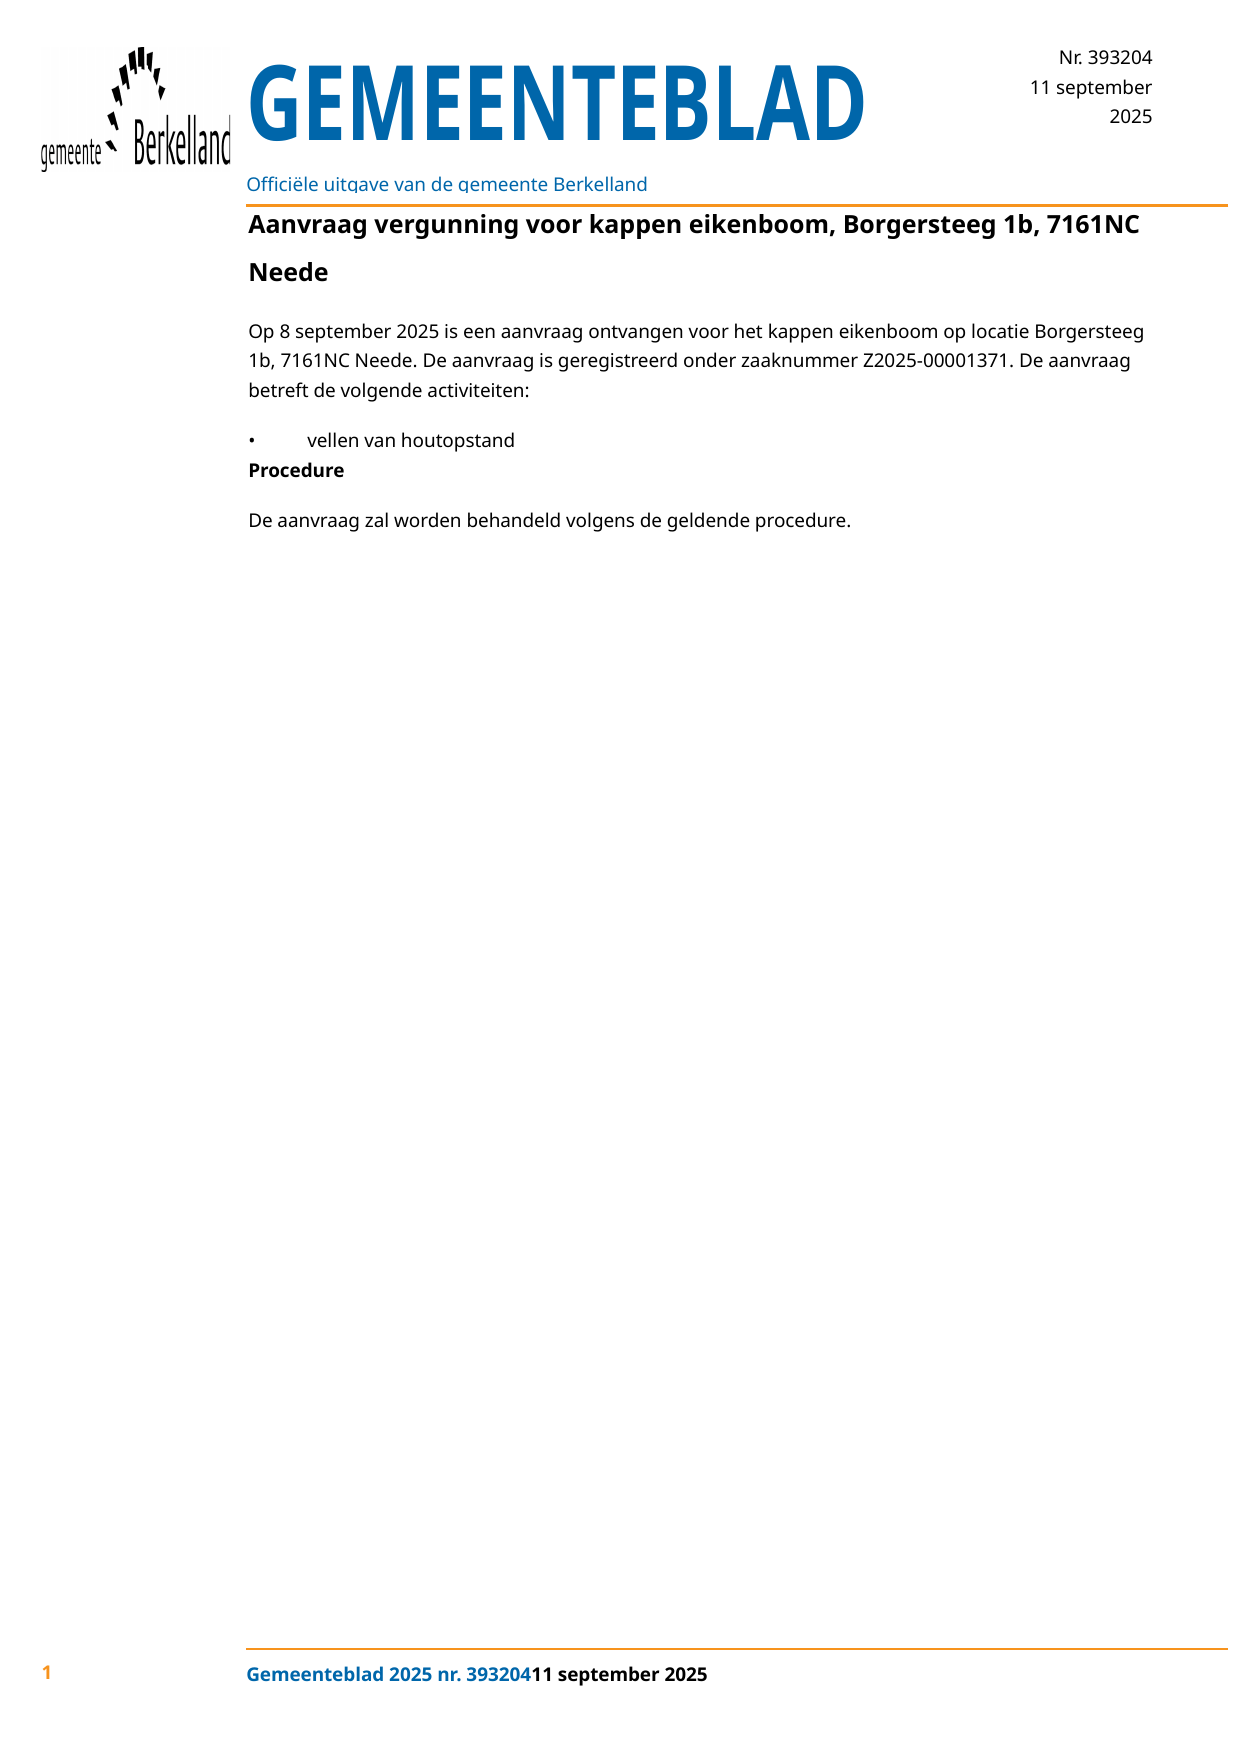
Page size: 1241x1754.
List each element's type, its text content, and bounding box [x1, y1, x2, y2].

list vellen van houtopstand [248, 427, 1152, 453]
text Aanvraag vergunning voor kappen eikenboom, Borgersteeg 1b, 7161NC Neede [248, 207, 1152, 288]
text Procedure [248, 457, 1152, 483]
text Op 8 september 2025 is een aanvraag ontvangen voor het kappen eikenboom op locatie Borgersteeg 1b, 7161NC Neede. De aanvraag is geregistreerd onder zaaknummer Z2025-00001371. De aanvraag betreft de volgende activiteiten: [248, 318, 1152, 403]
text De aanvraag zal worden behandeld volgens de geldende procedure. [248, 507, 1152, 533]
picture [41, 47, 231, 172]
